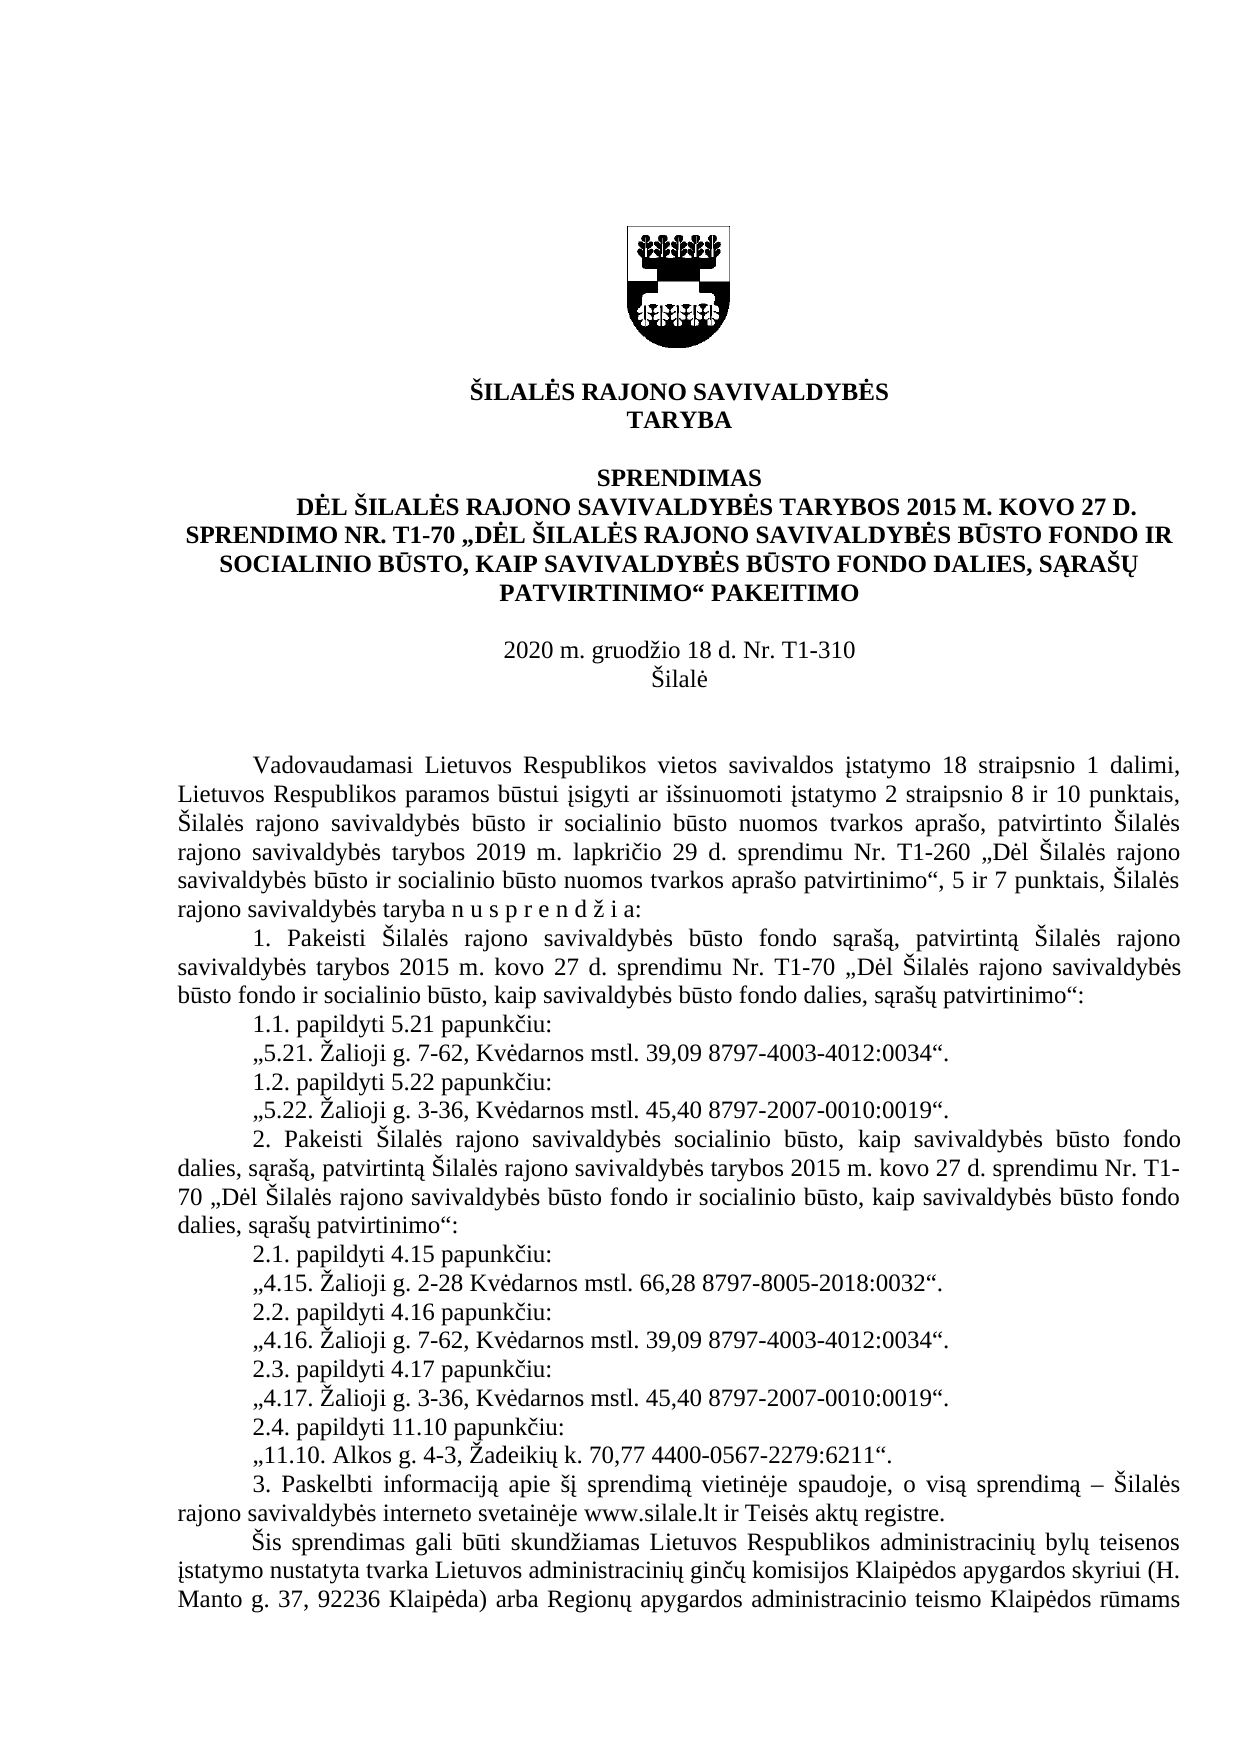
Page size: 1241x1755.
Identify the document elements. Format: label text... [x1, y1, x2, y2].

text TARYBA [177, 405, 1181, 434]
text 1.1. papildyti 5.21 papunkčiu: [177, 1009, 1181, 1038]
text 2. Pakeisti Šilalės rajono savivaldybės socialinio būsto, kaip savivaldybės būsto fondo dalies, sąrašą, patvirtintą Šilalės rajono savivaldybės tarybos 2015 m. kovo 27 d. sprendimu Nr. T1-70 „Dėl Šilalės rajono savivaldybės būsto fondo ir socialinio būsto, kaip savivaldybės būsto fondo dalies, sąrašų patvirtinimo“: [177, 1124, 1181, 1239]
text „5.21. Žalioji g. 7-62, Kvėdarnos mstl. 39,09 8797-4003-4012:0034“. [177, 1038, 1181, 1067]
text 2.4. papildyti 11.10 papunkčiu: [177, 1412, 1181, 1440]
text Šis sprendimas gali būti skundžiamas Lietuvos Respublikos administracinių bylų teisenos įstatymo nustatyta tvarka Lietuvos administracinių ginčų komisijos Klaipėdos apygardos skyriui (H. Manto g. 37, 92236 Klaipėda) arba Regionų apygardos administracinio teismo Klaipėdos rūmams [177, 1527, 1181, 1613]
text 1. Pakeisti Šilalės rajono savivaldybės būsto fondo sąrašą, patvirtintą Šilalės rajono savivaldybės tarybos 2015 m. kovo 27 d. sprendimu Nr. T1-70 „Dėl Šilalės rajono savivaldybės būsto fondo ir socialinio būsto, kaip savivaldybės būsto fondo dalies, sąrašų patvirtinimo“: [177, 923, 1181, 1009]
text 3. Paskelbti informaciją apie šį sprendimą vietinėje spaudoje, o visą sprendimą – Šilalės rajono savivaldybės interneto svetainėje www.silale.lt ir Teisės aktų registre. [177, 1469, 1181, 1527]
text „4.15. Žalioji g. 2-28 Kvėdarnos mstl. 66,28 8797-8005-2018:0032“. [177, 1268, 1181, 1297]
text „4.17. Žalioji g. 3-36, Kvėdarnos mstl. 45,40 8797-2007-0010:0019“. [177, 1383, 1181, 1412]
text 1.2. papildyti 5.22 papunkčiu: [177, 1067, 1181, 1095]
text ŠILALĖS RAJONO SAVIVALDYBĖS [177, 377, 1181, 405]
text „4.16. Žalioji g. 7-62, Kvėdarnos mstl. 39,09 8797-4003-4012:0034“. [177, 1325, 1181, 1354]
text Vadovaudamasi Lietuvos Respublikos vietos savivaldos įstatymo 18 straipsnio 1 dalimi, Lietuvos Respublikos paramos būstui įsigyti ar išsinuomoti įstatymo 2 straipsnio 8 ir 10 punktais, Šilalės rajono savivaldybės būsto ir socialinio būsto nuomos tvarkos aprašo, patvirtinto Šilalės rajono savivaldybės tarybos 2019 m. lapkričio 29 d. sprendimu Nr. T1-260 „Dėl Šilalės rajono savivaldybės būsto ir socialinio būsto nuomos tvarkos aprašo patvirtinimo“, 5 ir 7 punktais, Šilalės rajono savivaldybės taryba n u s p r e n d ž i a: [177, 750, 1181, 923]
text DĖL ŠILALĖS RAJONO SAVIVALDYBĖS TARYBOS 2015 M. KOVO 27 D. SPRENDIMO NR. T1-70 „DĖL ŠILALĖS RAJONO SAVIVALDYBĖS BŪSTO FONDO IR SOCIALINIO BŪSTO, KAIP SAVIVALDYBĖS BŪSTO FONDO DALIES, SĄRAŠŲ PATVIRTINIMO“ PAKEITIMO [177, 492, 1181, 607]
text 2020 m. gruodžio 18 d. Nr. T1-310 [177, 635, 1181, 664]
text Šilalė [177, 664, 1181, 693]
text „5.22. Žalioji g. 3-36, Kvėdarnos mstl. 45,40 8797-2007-0010:0019“. [177, 1095, 1181, 1124]
text 2.2. papildyti 4.16 papunkčiu: [177, 1297, 1181, 1325]
text 2.1. papildyti 4.15 papunkčiu: [177, 1239, 1181, 1268]
text 2.3. papildyti 4.17 papunkčiu: [177, 1354, 1181, 1383]
text SPRENDIMAS [177, 463, 1181, 492]
text „11.10. Alkos g. 4-3, Žadeikių k. 70,77 4400-0567-2279:6211“. [177, 1440, 1181, 1469]
